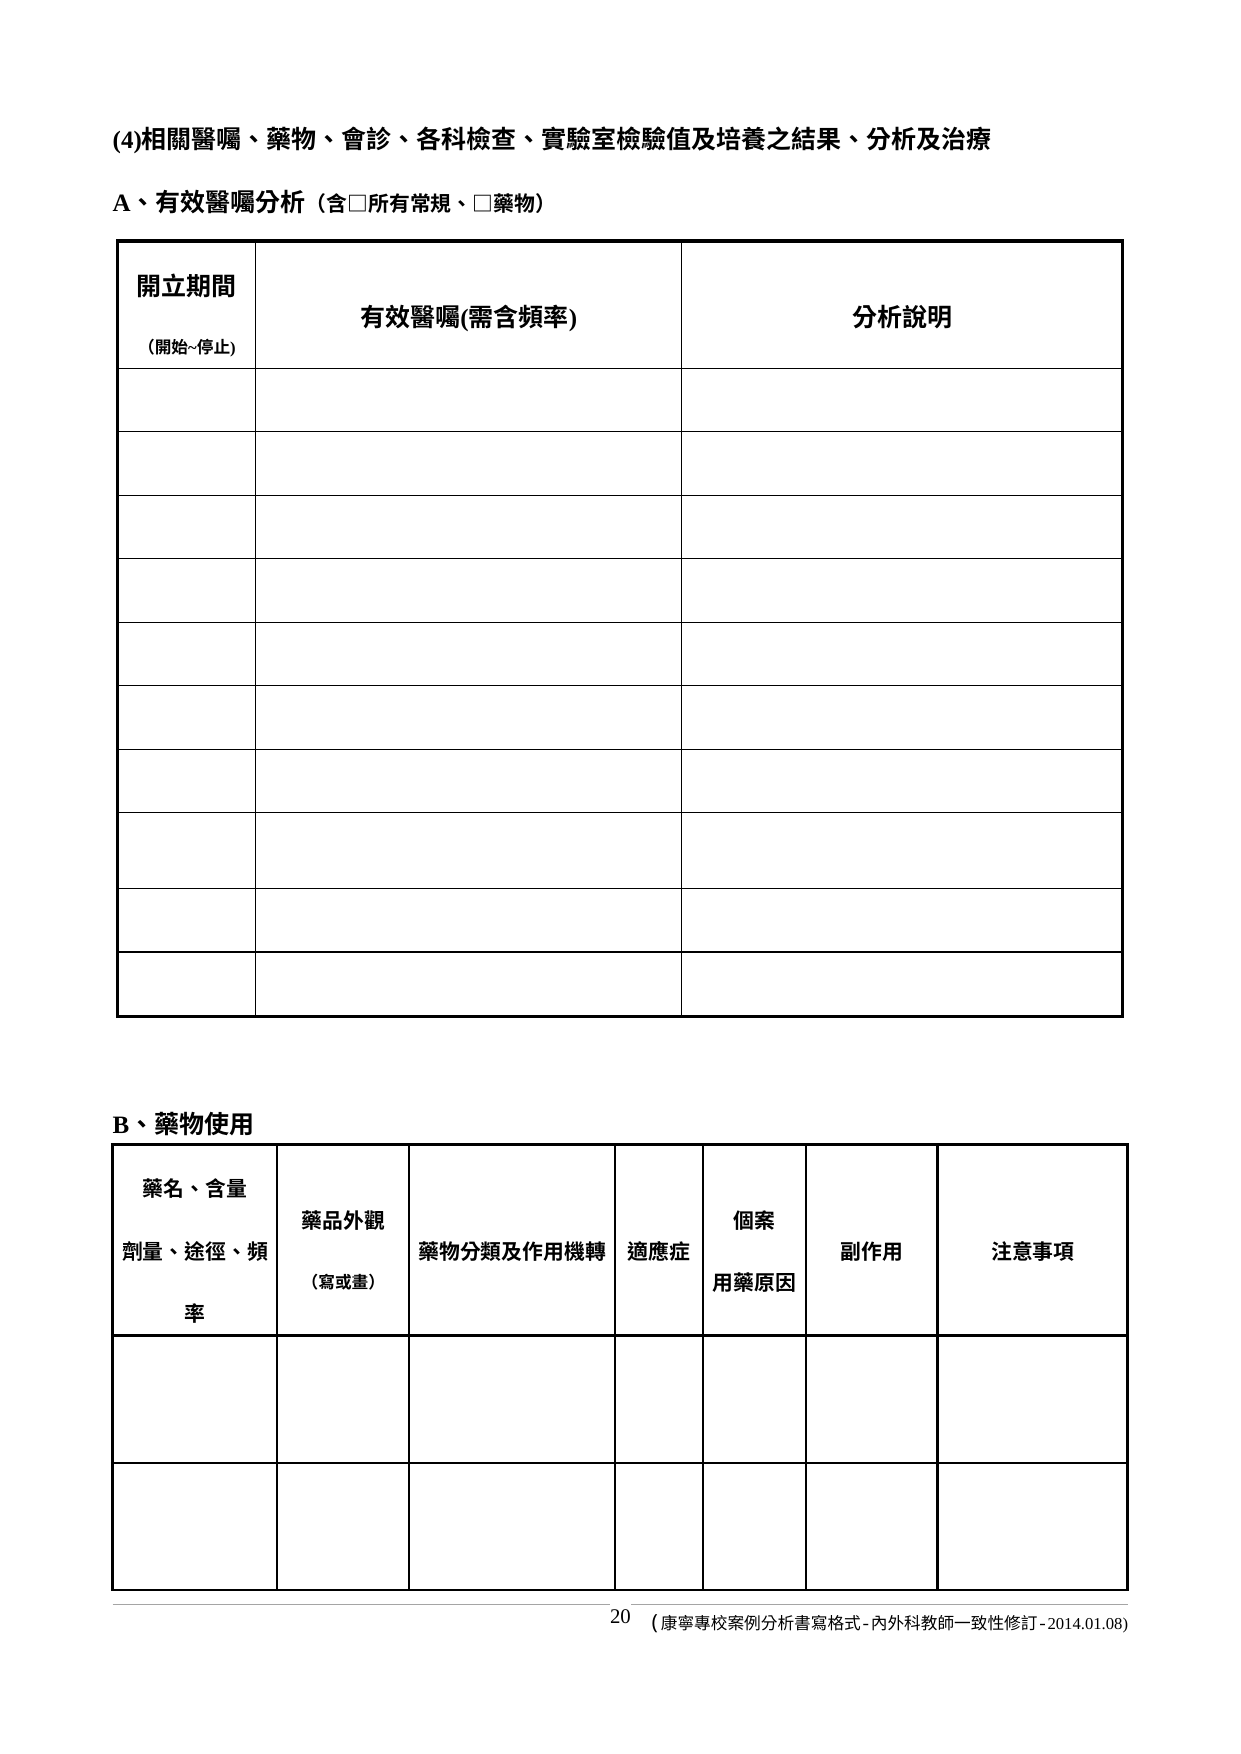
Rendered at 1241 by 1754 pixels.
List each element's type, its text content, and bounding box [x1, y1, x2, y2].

table_cell [682, 813, 1121, 888]
table_cell [256, 889, 681, 951]
table_cell [682, 559, 1121, 622]
table_cell [278, 1337, 408, 1462]
table_cell [616, 1464, 702, 1589]
table_cell [682, 750, 1121, 812]
table_header 適應症 [616, 1146, 702, 1334]
table_cell [939, 1464, 1126, 1589]
table_header 分析說明 [682, 243, 1121, 367]
table_cell [682, 623, 1121, 685]
table_cell [256, 686, 681, 749]
table_cell [682, 496, 1121, 558]
table_cell [256, 750, 681, 812]
table_cell [278, 1464, 408, 1589]
table_cell [119, 813, 255, 888]
table_header 藥品外觀 （寫或畫） [278, 1146, 408, 1334]
table_cell [682, 889, 1121, 951]
table_header 副作用 [807, 1146, 936, 1334]
table_cell [114, 1337, 276, 1462]
table_cell [616, 1337, 702, 1462]
table_cell [807, 1464, 936, 1589]
table_cell [119, 750, 255, 812]
table_cell [410, 1464, 614, 1589]
table_cell [119, 496, 255, 558]
table_cell [119, 432, 255, 494]
table_header 藥名、含量 劑量、途徑、頻率 [114, 1146, 276, 1334]
table_cell [704, 1464, 805, 1589]
table_cell [256, 559, 681, 622]
table_cell [256, 369, 681, 431]
text A、有效醫囑分析（含□所有常規、□藥物） [112, 159, 1128, 221]
table_header 個案 用藥原因 [704, 1146, 805, 1334]
table_cell [119, 559, 255, 622]
table_header 藥物分類及作用機轉 [410, 1146, 614, 1334]
text B、藥物使用 [112, 1081, 1128, 1143]
table_cell [682, 686, 1121, 749]
table_cell [256, 432, 681, 494]
table_header 開立期間（開始~停止) [119, 243, 255, 367]
table_cell [119, 953, 255, 1015]
table_cell [704, 1337, 805, 1462]
table_cell [119, 623, 255, 685]
table_cell [410, 1337, 614, 1462]
table_cell [807, 1337, 936, 1462]
table_cell [119, 889, 255, 951]
table_header 注意事項 [939, 1146, 1126, 1334]
table_cell [939, 1337, 1126, 1462]
table_cell [256, 953, 681, 1015]
text (4)相關醫囑、藥物、會診、各科檢查、實驗室檢驗值及培養之結果、分析及治療 [112, 96, 1128, 159]
table_cell [682, 432, 1121, 494]
table_cell [119, 369, 255, 431]
table_cell [256, 623, 681, 685]
table_cell [682, 953, 1121, 1015]
table_cell [256, 813, 681, 888]
table_cell [119, 686, 255, 749]
table_cell [682, 369, 1121, 431]
table_header 有效醫囑(需含頻率) [256, 243, 681, 367]
table_cell [114, 1464, 276, 1589]
table_cell [256, 496, 681, 558]
